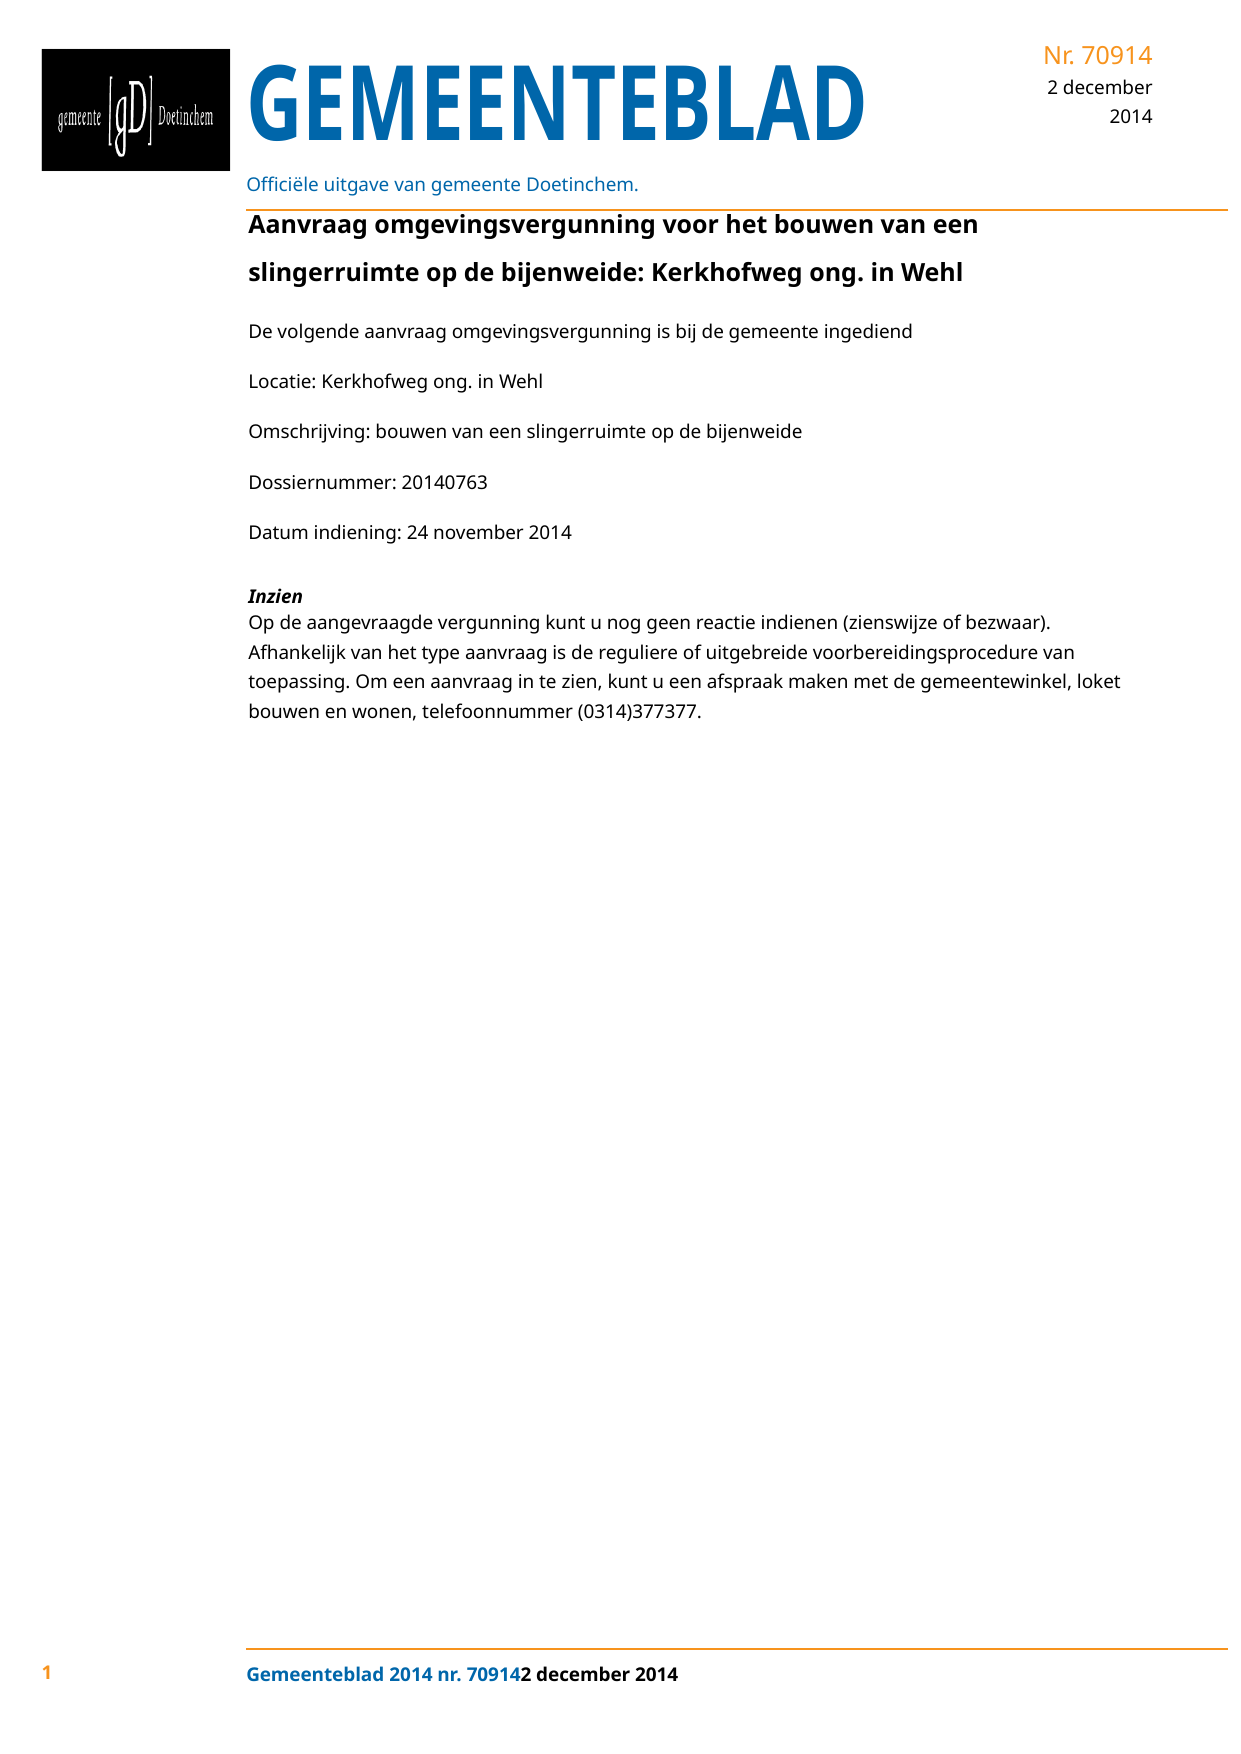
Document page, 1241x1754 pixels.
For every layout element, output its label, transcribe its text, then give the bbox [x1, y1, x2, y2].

text Datum indiening: 24 november 2014 [248, 519, 1152, 545]
text Dossiernummer: 20140763 [248, 469, 1152, 495]
text Aanvraag omgevingsvergunning voor het bouwen van een slingerruimte op de bijenweide: Kerkhofweg ong. in Wehl [248, 211, 1152, 288]
text Op de aangevraagde vergunning kunt u nog geen reactie indienen (zienswijze of bezwaar). Afhankelijk van het type aanvraag is de reguliere of uitgebreide voorbereidingsprocedure van toepassing. Om een aanvraag in te zien, kunt u een afspraak maken met de gemeentewinkel, loket bouwen en wonen, telefoonnummer (0314)377377. [248, 609, 1152, 724]
text De volgende aanvraag omgevingsvergunning is bij de gemeente ingediend [248, 318, 1152, 344]
text Omschrijving: bouwen van een slingerruimte op de bijenweide [248, 419, 1152, 444]
text Locatie: Kerkhofweg ong. in Wehl [248, 368, 1152, 394]
text Inzien [248, 583, 1152, 609]
picture [41, 47, 231, 172]
